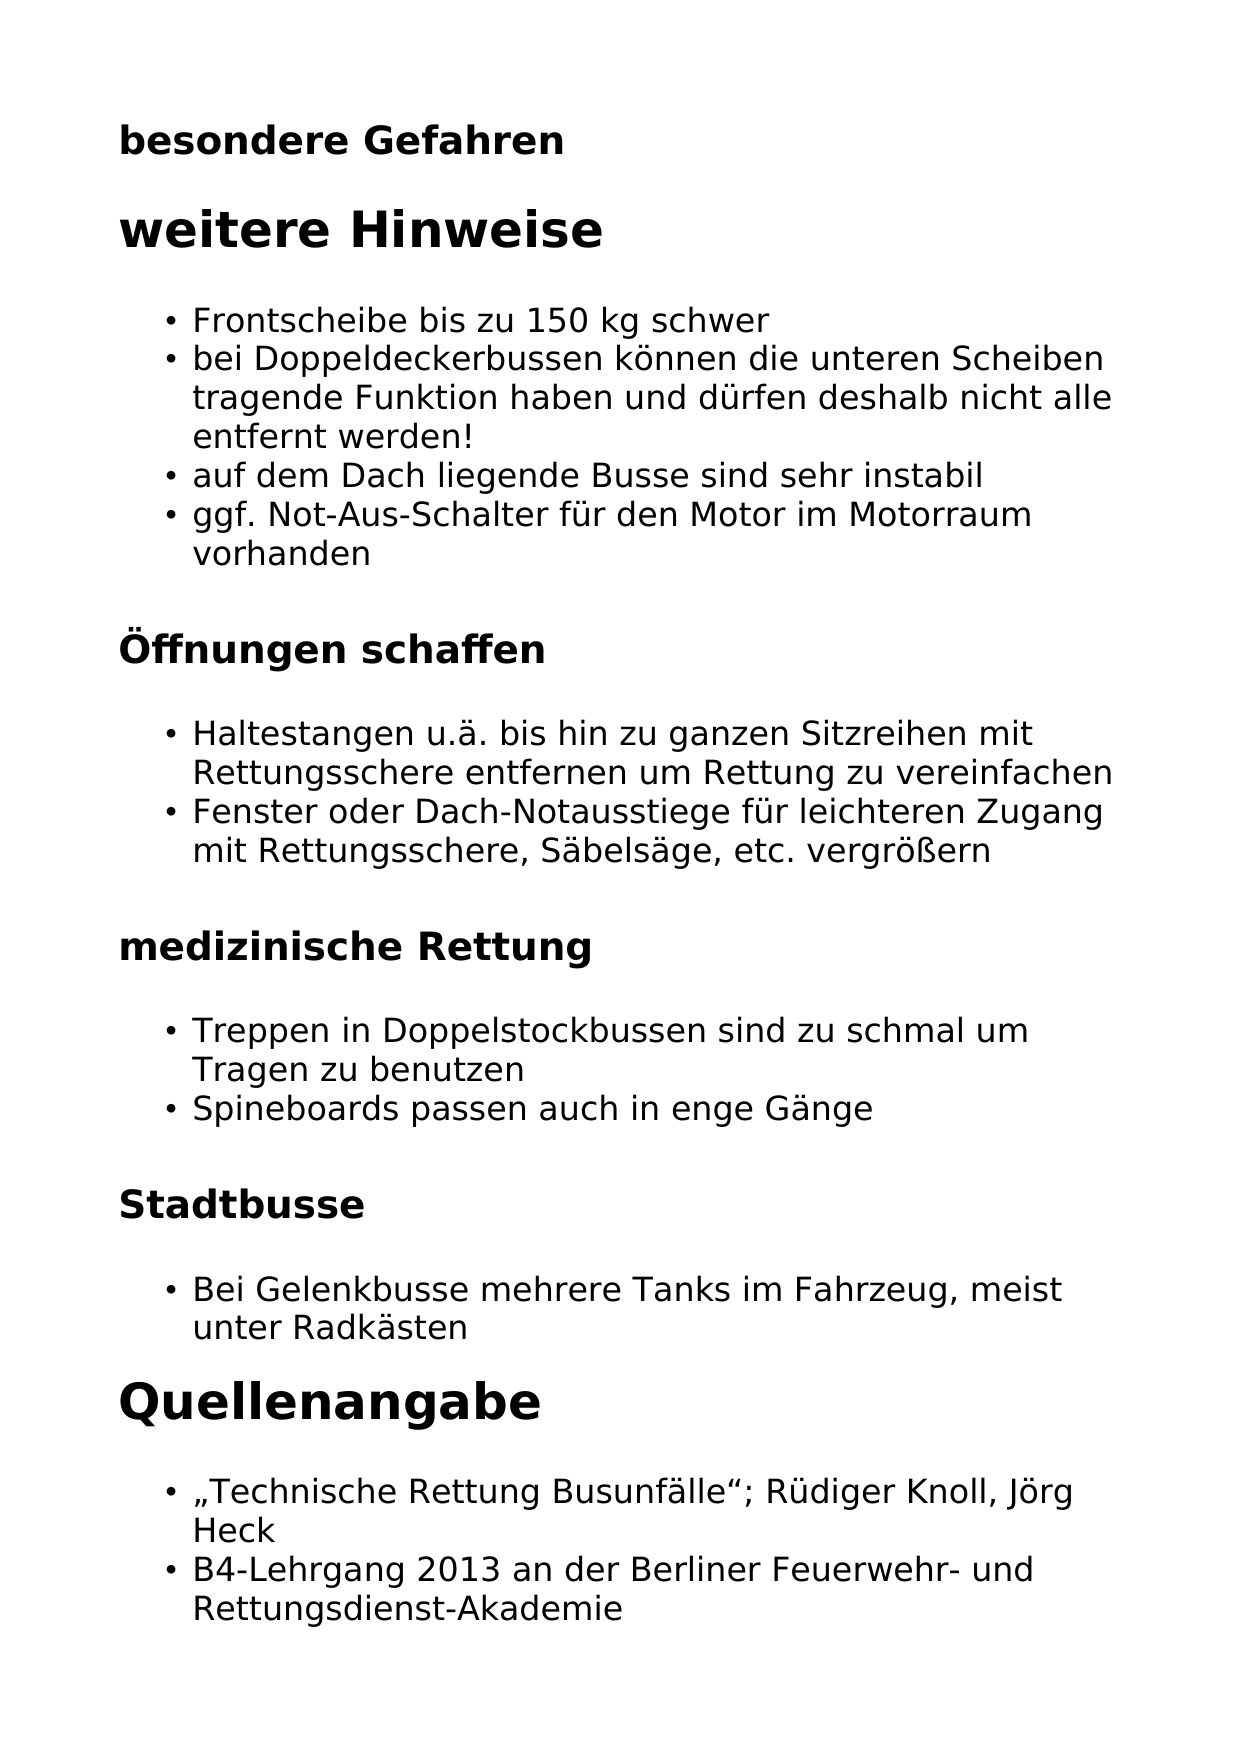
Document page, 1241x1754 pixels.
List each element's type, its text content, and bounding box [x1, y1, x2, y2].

list Bei Gelenkbusse mehrere Tanks im Fahrzeug, meist unter Radkästen [177, 1270, 1122, 1348]
list bei Doppeldeckerbussen können die unteren Scheiben tragende Funktion haben und dürfen deshalb nicht alle entfernt werden! [177, 340, 1122, 456]
subtitle Quellenangabe [118, 1373, 1122, 1431]
list Fenster oder Dach-Notausstiege für leichteren Zugang mit Rettungsschere, Säbelsäge, etc. vergrößern [177, 792, 1122, 870]
list Spineboards passen auch in enge Gänge [177, 1089, 1122, 1128]
list ggf. Not-Aus-Schalter für den Motor im Motorraum vorhanden [177, 495, 1122, 573]
subtitle weitere Hinweise [118, 201, 1122, 259]
list Haltestangen u.ä. bis hin zu ganzen Sitzreihen mit Rettungsschere entfernen um Rettung zu vereinfachen [177, 715, 1122, 792]
list „Technische Rettung Busunfälle“; Rüdiger Knoll, Jörg Heck [177, 1473, 1122, 1551]
subtitle besondere Gefahren [118, 118, 1122, 163]
list auf dem Dach liegende Busse sind sehr instabil [177, 456, 1122, 495]
list Treppen in Doppelstockbussen sind zu schmal um Tragen zu benutzen [177, 1012, 1122, 1089]
subtitle Stadtbusse [118, 1183, 1122, 1228]
subtitle medizinische Rettung [118, 924, 1122, 970]
subtitle Öffnungen schaffen [118, 627, 1122, 673]
list B4-Lehrgang 2013 an der Berliner Feuerwehr- und Rettungsdienst-Akademie [177, 1551, 1122, 1628]
list Frontscheibe bis zu 150 kg schwer [177, 301, 1122, 340]
